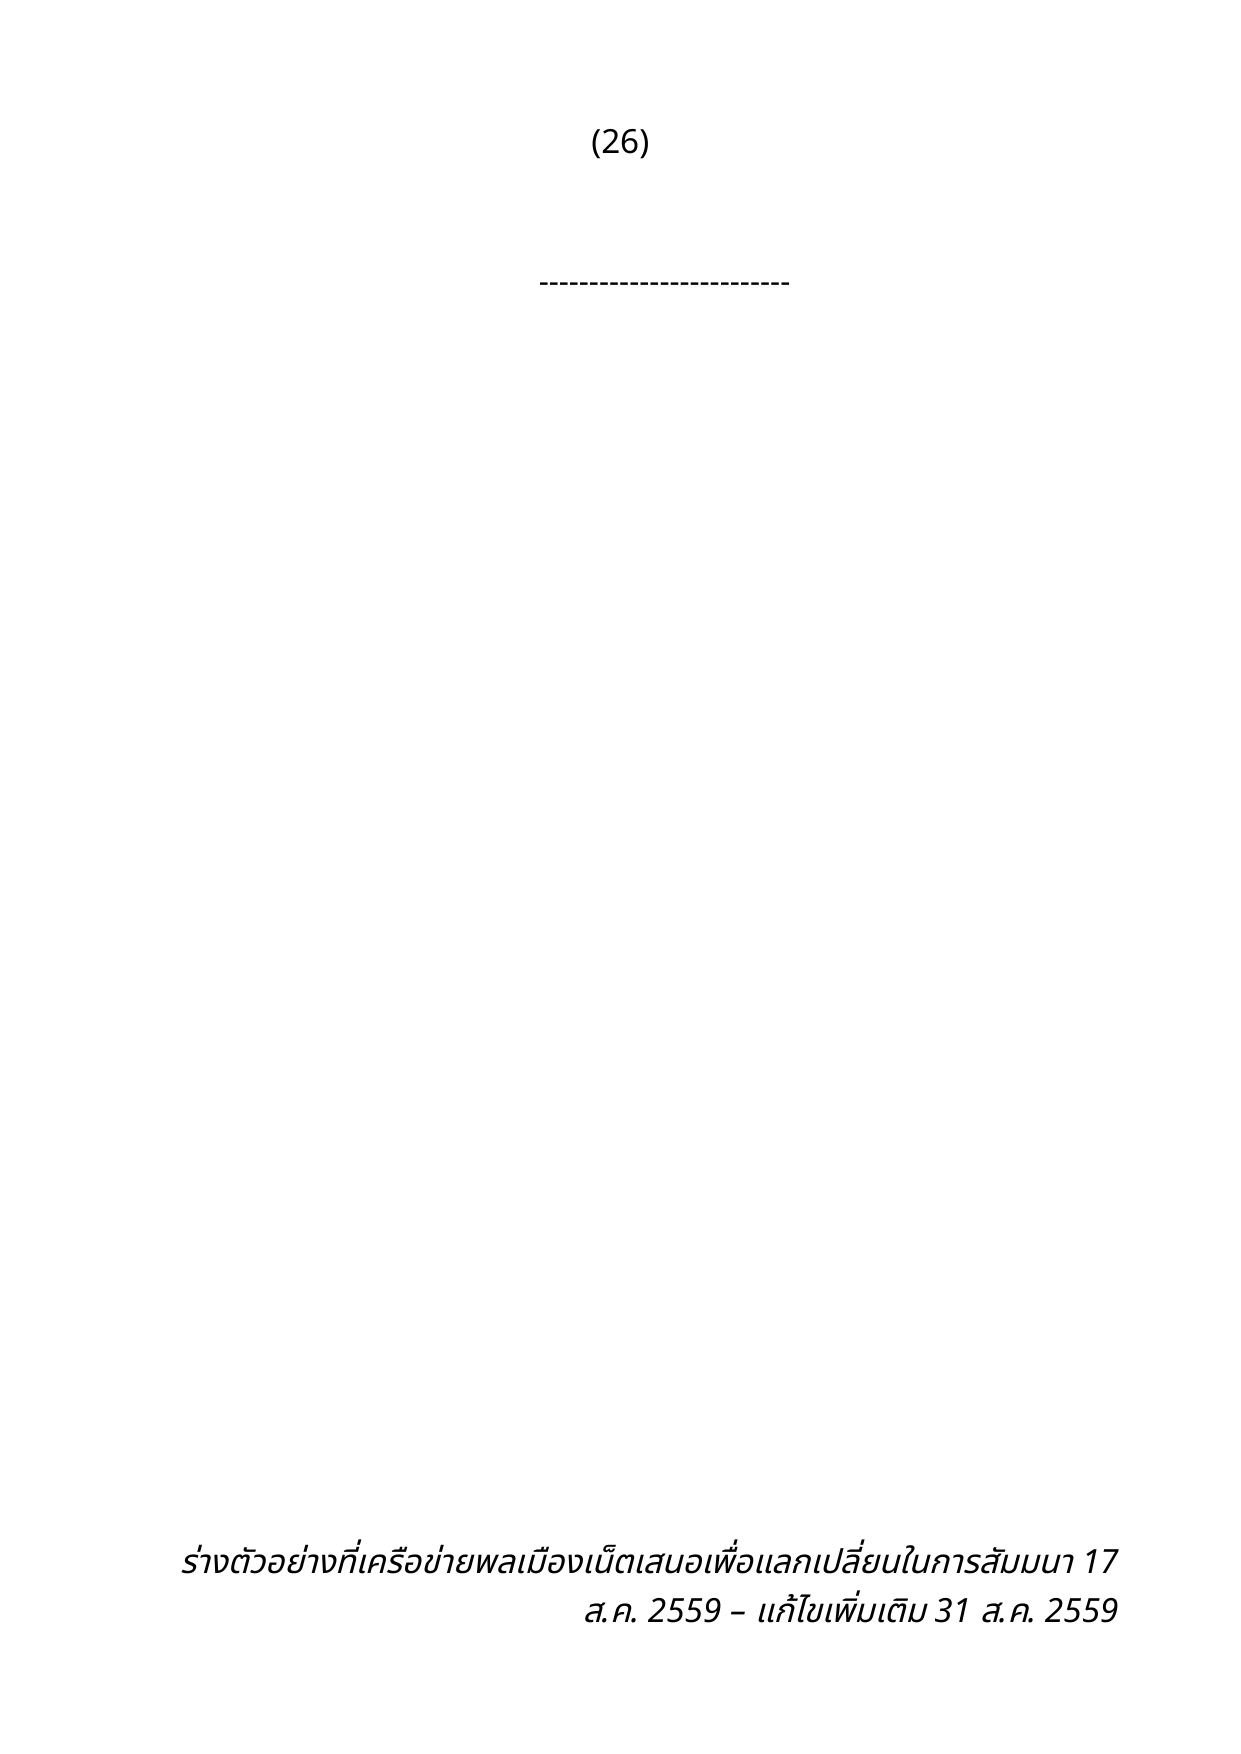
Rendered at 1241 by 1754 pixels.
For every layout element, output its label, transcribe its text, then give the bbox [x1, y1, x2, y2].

text ------------------------- [118, 259, 1122, 301]
